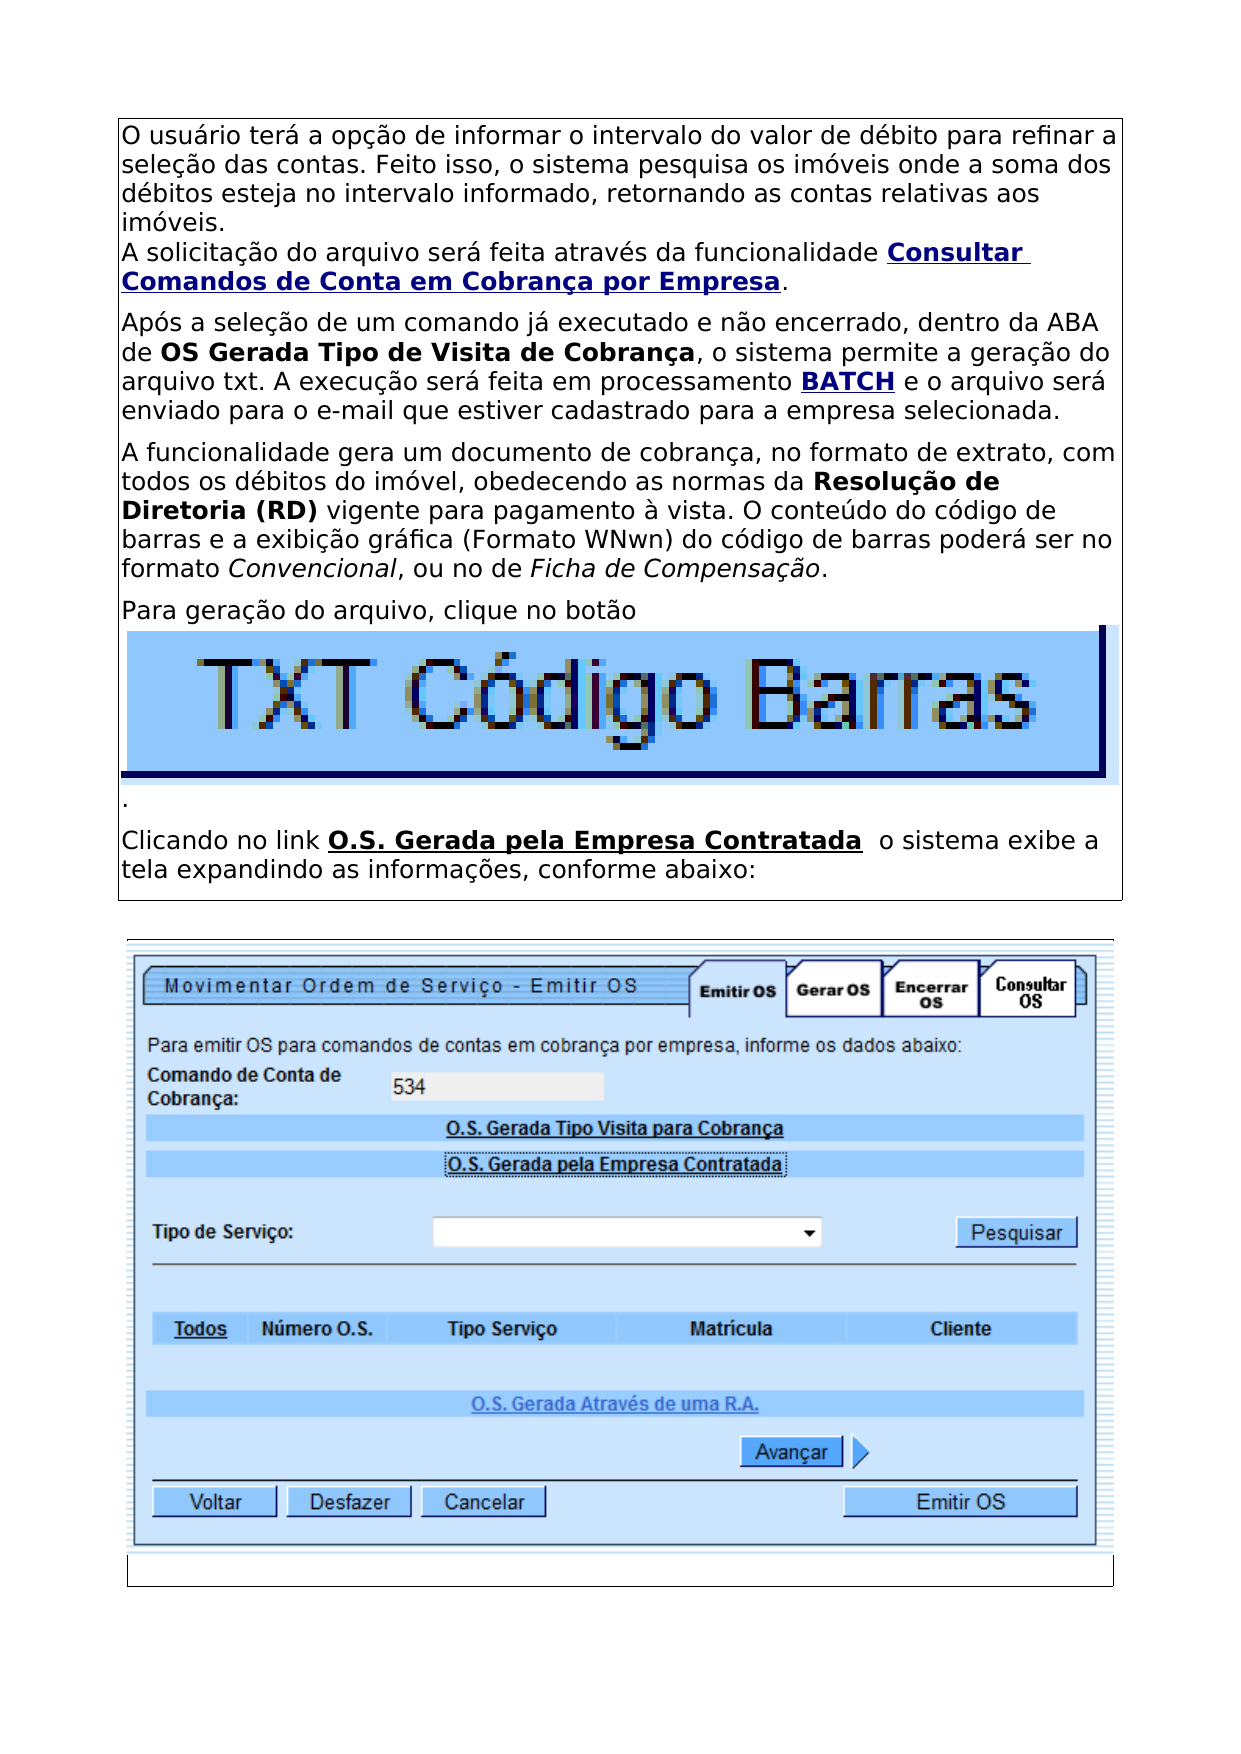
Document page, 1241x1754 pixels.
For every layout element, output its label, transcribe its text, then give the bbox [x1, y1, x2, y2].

table_header [128, 1555, 1113, 1586]
picture [126, 941, 1114, 1555]
picture [121, 625, 1120, 785]
table_header O usuário terá a opção de informar o intervalo do valor de débito para refinar a seleção das contas. Feito isso, o sistema pesquisa os imóveis onde a soma dos débitos esteja no intervalo informado, retornando as contas relativas aos imóveis. A solicitação do arquivo será feita através da funcionalidade Consultar Comandos de Conta em Cobrança por Empresa. Após a seleção de um comando já executado e não encerrado, dentro da ABA de OS Gerada Tipo de Visita de Cobrança, o sistema permite a geração do arquivo txt. A execução será feita em processamento BATCH e o arquivo será enviado para o e-mail que estiver cadastrado para a empresa selecionada. A funcionalidade gera um documento de cobrança, no formato de extrato, com todos os débitos do imóvel, obedecendo as normas da Resolução de Diretoria (RD) vigente para pagamento à vista. O conteúdo do código de barras e a exibição gráfica (Formato WNwn) do código de barras poderá ser no formato Convencional, ou no de Ficha de Compensação. Para geração do arquivo, clique no botão . Clicando no link O.S. Gerada pela Empresa Contratada o sistema exibe a tela expandindo as informações, conforme abaixo: [119, 119, 1122, 900]
